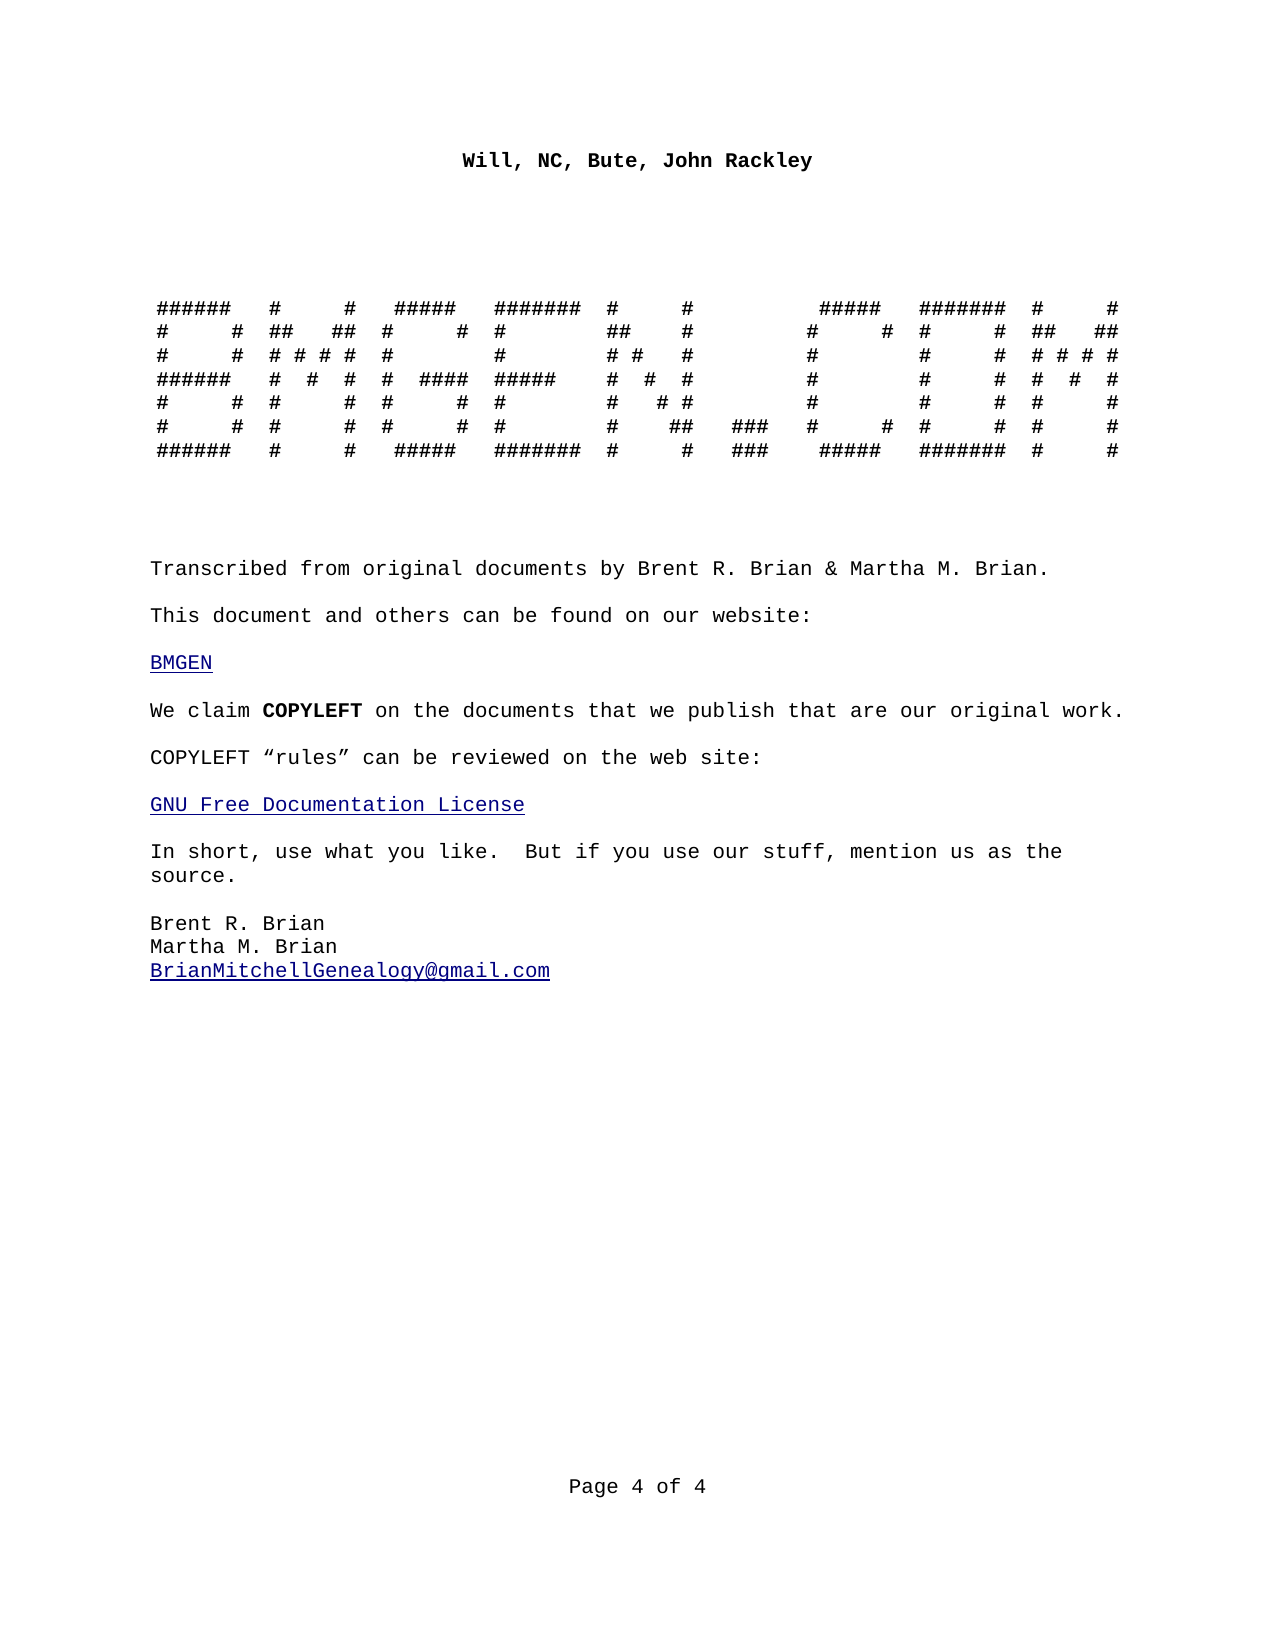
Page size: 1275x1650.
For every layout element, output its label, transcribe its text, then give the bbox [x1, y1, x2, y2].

text # # ## ## # # # ## # # # # # ## ## [150, 321, 1125, 345]
text # # # # # # # # # # # # # # # [150, 392, 1125, 416]
text We claim COPYLEFT on the documents that we publish that are our original work. [150, 700, 1125, 723]
text This document and others can be found on our website: [150, 605, 1125, 629]
text ###### # # # # #### ##### # # # # # # # # # [150, 369, 1125, 392]
text Transcribed from original documents by Brent R. Brian & Martha M. Brian. [150, 558, 1125, 581]
text BMGEN [150, 652, 1125, 676]
text Brent R. Brian [150, 912, 1125, 936]
text # # # # # # # # # # # # # # # # # # [150, 345, 1125, 369]
text GNU Free Documentation License [150, 794, 1125, 818]
text COPYLEFT “rules” can be reviewed on the web site: [150, 747, 1125, 771]
text ###### # # ##### ####### # # ##### ####### # # [150, 298, 1125, 321]
text Martha M. Brian [150, 936, 1125, 960]
text In short, use what you like. But if you use our stuff, mention us as the source. [150, 842, 1125, 889]
text # # # # # # # # ## ### # # # # # # [150, 416, 1125, 439]
text ###### # # ##### ####### # # ### ##### ####### # # [150, 439, 1125, 463]
text BrianMitchellGenealogy@gmail.com [150, 960, 1125, 983]
